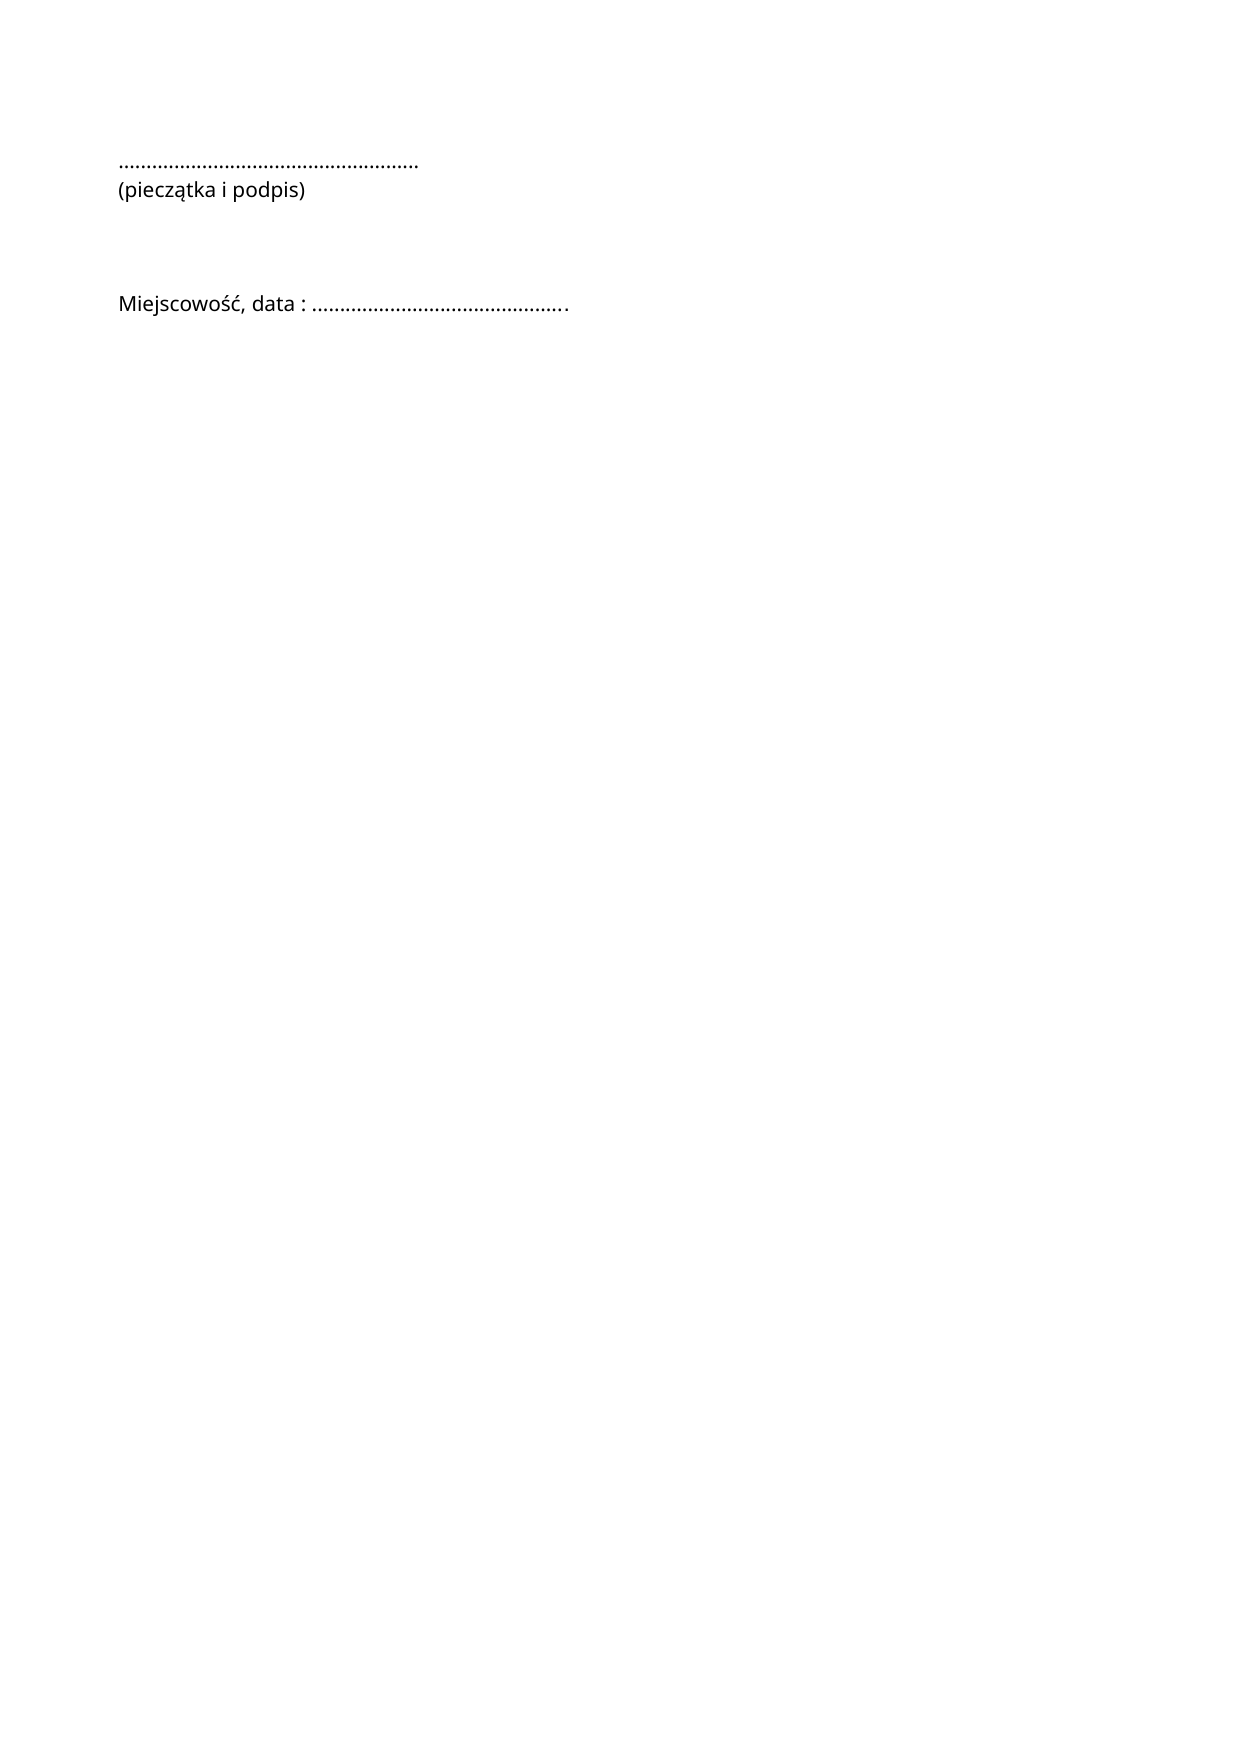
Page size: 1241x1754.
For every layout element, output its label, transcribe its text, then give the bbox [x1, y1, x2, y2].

text ...................................................... [118, 147, 1122, 175]
text Miejscowość, data : .............................................. [118, 289, 1122, 317]
text (pieczątka i podpis) [118, 175, 1122, 203]
